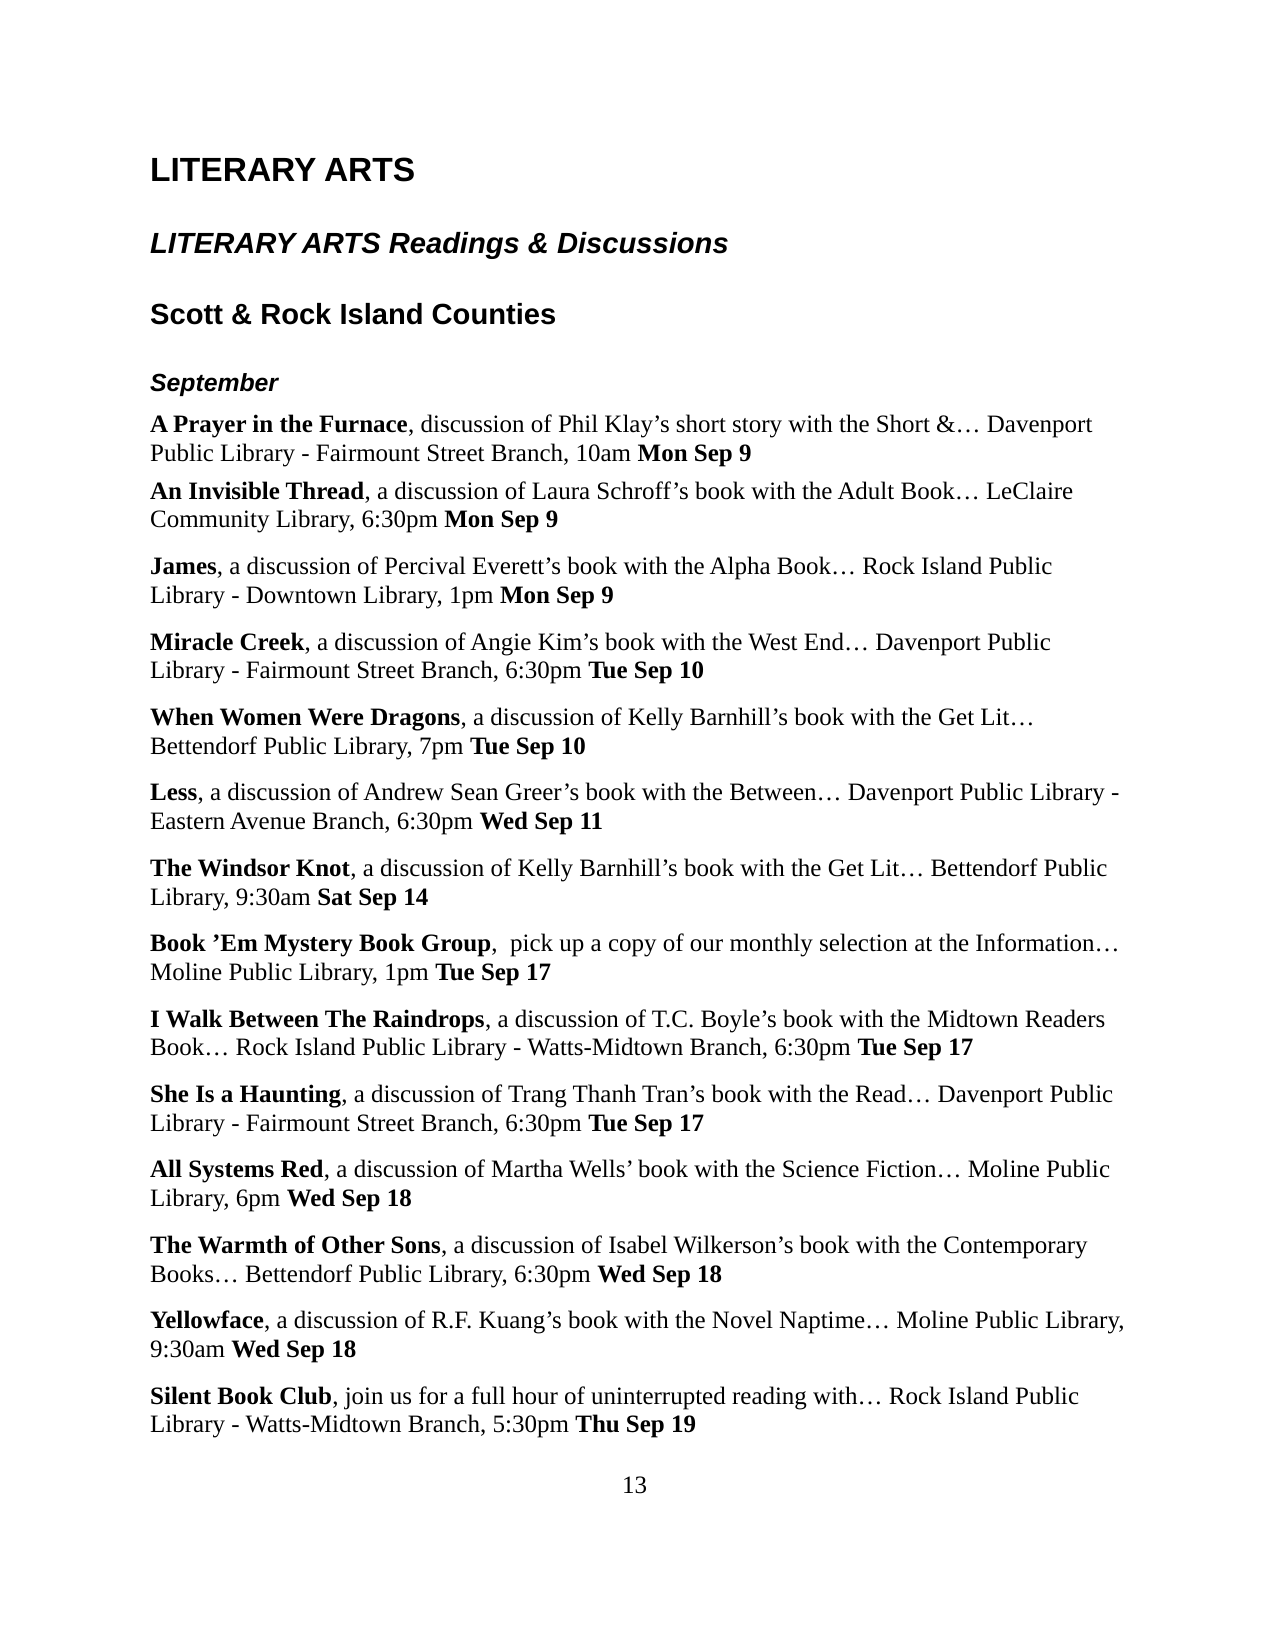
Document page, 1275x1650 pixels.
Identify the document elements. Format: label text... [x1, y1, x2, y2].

text Yellowface, a discussion of R.F. Kuang’s book with the Novel Naptime… Moline Public Library, 9:30am Wed Sep 18 [150, 1305, 1125, 1363]
subtitle September [150, 368, 1125, 397]
text Silent Book Club, join us for a full hour of uninterrupted reading with… Rock Island Public Library - Watts-Midtown Branch, 5:30pm Thu Sep 19 [150, 1381, 1125, 1438]
subtitle LITERARY ARTS Readings & Discussions [150, 226, 1125, 260]
text An Invisible Thread, a discussion of Laura Schroff’s book with the Adult Book… LeClaire Community Library, 6:30pm Mon Sep 9 [150, 476, 1125, 533]
text A Prayer in the Furnace, discussion of Phil Klay’s short story with the Short &… Davenport Public Library - Fairmount Street Branch, 10am Mon Sep 9 [150, 409, 1125, 467]
text The Warmth of Other Sons, a discussion of Isabel Wilkerson’s book with the Contemporary Books… Bettendorf Public Library, 6:30pm Wed Sep 18 [150, 1230, 1125, 1287]
subtitle LITERARY ARTS [150, 150, 1125, 189]
text James, a discussion of Percival Everett’s book with the Alpha Book… Rock Island Public Library - Downtown Library, 1pm Mon Sep 9 [150, 551, 1125, 609]
text I Walk Between The Raindrops, a discussion of T.C. Boyle’s book with the Midtown Readers Book… Rock Island Public Library - Watts-Midtown Branch, 6:30pm Tue Sep 17 [150, 1004, 1125, 1061]
text Miracle Creek, a discussion of Angie Kim’s book with the West End… Davenport Public Library - Fairmount Street Branch, 6:30pm Tue Sep 10 [150, 627, 1125, 684]
text All Systems Red, a discussion of Martha Wells’ book with the Science Fiction… Moline Public Library, 6pm Wed Sep 18 [150, 1154, 1125, 1212]
subtitle Scott & Rock Island Counties [150, 297, 1125, 331]
text Book ’Em Mystery Book Group, pick up a copy of our monthly selection at the Information… Moline Public Library, 1pm Tue Sep 17 [150, 928, 1125, 986]
text The Windsor Knot, a discussion of Kelly Barnhill’s book with the Get Lit… Bettendorf Public Library, 9:30am Sat Sep 14 [150, 853, 1125, 910]
text When Women Were Dragons, a discussion of Kelly Barnhill’s book with the Get Lit… Bettendorf Public Library, 7pm Tue Sep 10 [150, 702, 1125, 759]
text Less, a discussion of Andrew Sean Greer’s book with the Between… Davenport Public Library - Eastern Avenue Branch, 6:30pm Wed Sep 11 [150, 777, 1125, 835]
text She Is a Haunting, a discussion of Trang Thanh Tran’s book with the Read… Davenport Public Library - Fairmount Street Branch, 6:30pm Tue Sep 17 [150, 1079, 1125, 1137]
